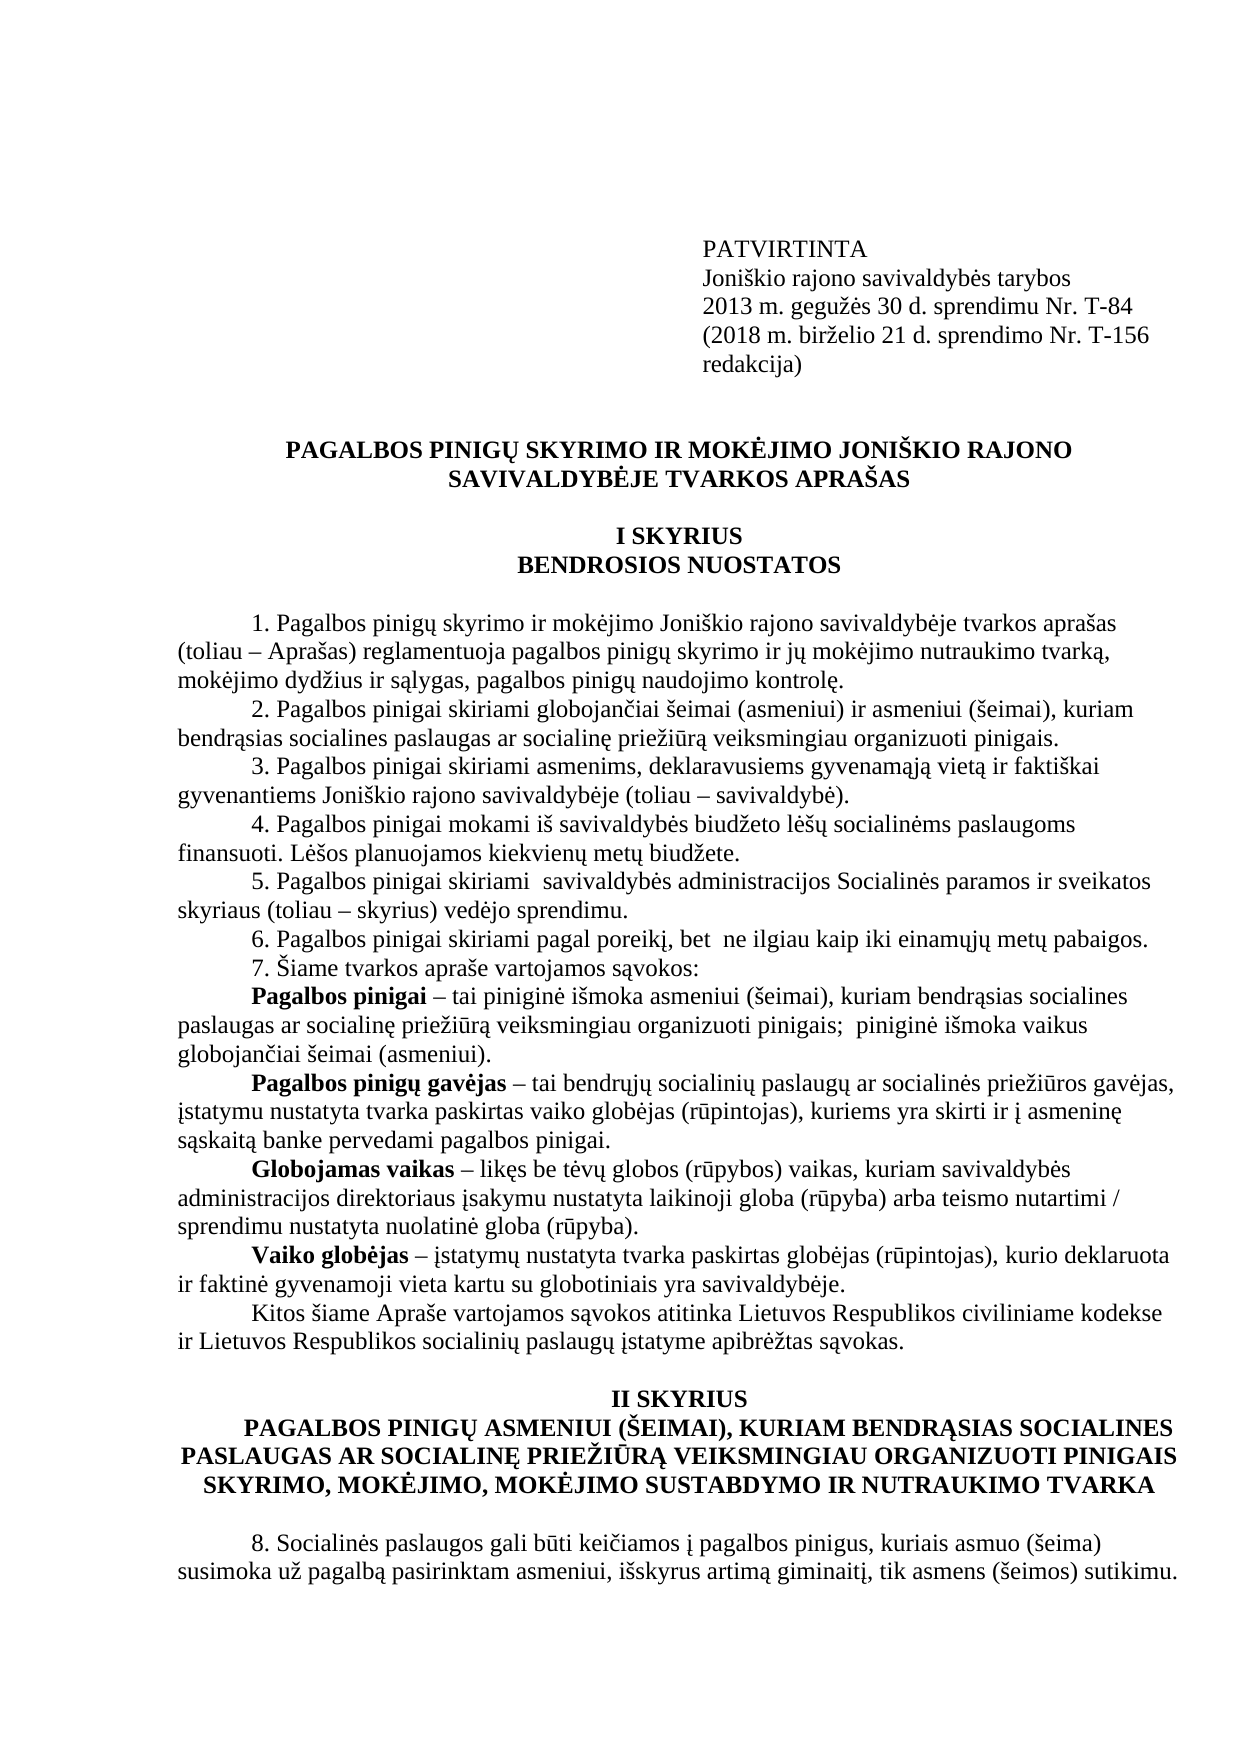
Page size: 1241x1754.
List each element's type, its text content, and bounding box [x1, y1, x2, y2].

text 8. Socialinės paslaugos gali būti keičiamos į pagalbos pinigus, kuriais asmuo (šeima) susimoka už pagalbą pasirinktam asmeniui, išskyrus artimą giminaitį, tik asmens (šeimos) sutikimu. [177, 1528, 1181, 1585]
text 7. Šiame tvarkos apraše vartojamos sąvokos: [177, 953, 1181, 981]
text Pagalbos pinigų gavėjas – tai bendrųjų socialinių paslaugų ar socialinės priežiūros gavėjas, įstatymu nustatyta tvarka paskirtas vaiko globėjas (rūpintojas), kuriems yra skirti ir į asmeninę sąskaitą banke pervedami pagalbos pinigai. [177, 1068, 1181, 1154]
text 4. Pagalbos pinigai mokami iš savivaldybės biudžeto lėšų socialinėms paslaugoms finansuoti. Lėšos planuojamos kiekvienų metų biudžete. [177, 809, 1181, 866]
text 1. Pagalbos pinigų skyrimo ir mokėjimo Joniškio rajono savivaldybėje tvarkos aprašas (toliau – Aprašas) reglamentuoja pagalbos pinigų skyrimo ir jų mokėjimo nutraukimo tvarką, mokėjimo dydžius ir sąlygas, pagalbos pinigų naudojimo kontrolę. [177, 608, 1181, 694]
text 5. Pagalbos pinigai skiriami savivaldybės administracijos Socialinės paramos ir sveikatos skyriaus (toliau – skyrius) vedėjo sprendimu. [177, 866, 1181, 924]
text redakcija) [627, 349, 1181, 378]
text Pagalbos pinigai – tai piniginė išmoka asmeniui (šeimai), kuriam bendrąsias socialines paslaugas ar socialinę priežiūrą veiksmingiau organizuoti pinigais; piniginė išmoka vaikus globojančiai šeimai (asmeniui). [177, 981, 1181, 1068]
text Kitos šiame Apraše vartojamos sąvokos atitinka Lietuvos Respublikos civiliniame kodekse ir Lietuvos Respublikos socialinių paslaugų įstatyme apibrėžtas sąvokas. [177, 1298, 1181, 1355]
text 6. Pagalbos pinigai skiriami pagal poreikį, bet ne ilgiau kaip iki einamųjų metų pabaigos. [177, 924, 1181, 953]
text 2013 m. gegužės 30 d. sprendimu Nr. T-84 [627, 291, 1181, 320]
text (2018 m. birželio 21 d. sprendimo Nr. T-156 [627, 320, 1181, 349]
text PAGALBOS PINIGŲ ASMENIUI (ŠEIMAI), KURIAM BENDRĄSIAS SOCIALINES PASLAUGAS AR SOCIALINĘ PRIEŽIŪRĄ VEIKSMINGIAU ORGANIZUOTI PINIGAIS [177, 1413, 1181, 1470]
text SKYRIMO, MOKĖJIMO, MOKĖJIMO SUSTABDYMO IR NUTRAUKIMO TVARKA [177, 1470, 1181, 1499]
text Globojamas vaikas – likęs be tėvų globos (rūpybos) vaikas, kuriam savivaldybės administracijos direktoriaus įsakymu nustatyta laikinoji globa (rūpyba) arba teismo nutartimi / sprendimu nustatyta nuolatinė globa (rūpyba). [177, 1154, 1181, 1240]
text Vaiko globėjas – įstatymų nustatyta tvarka paskirtas globėjas (rūpintojas), kurio deklaruota ir faktinė gyvenamoji vieta kartu su globotiniais yra savivaldybėje. [177, 1240, 1181, 1298]
text PATVIRTINTA [702, 234, 1181, 263]
text II SKYRIUS [177, 1384, 1181, 1413]
text PAGALBOS PINIGŲ SKYRIMO IR MOKĖJIMO JONIŠKIO RAJONO SAVIVALDYBĖJE TVARKOS APRAŠAS [177, 435, 1181, 493]
text 3. Pagalbos pinigai skiriami asmenims, deklaravusiems gyvenamąją vietą ir faktiškai gyvenantiems Joniškio rajono savivaldybėje (toliau – savivaldybė). [177, 751, 1181, 809]
text BENDROSIOS NUOSTATOS [177, 550, 1181, 579]
text 2. Pagalbos pinigai skiriami globojančiai šeimai (asmeniui) ir asmeniui (šeimai), kuriam bendrąsias socialines paslaugas ar socialinę priežiūrą veiksmingiau organizuoti pinigais. [177, 694, 1181, 751]
text Joniškio rajono savivaldybės tarybos [627, 263, 1181, 291]
text I SKYRIUS [177, 521, 1181, 550]
